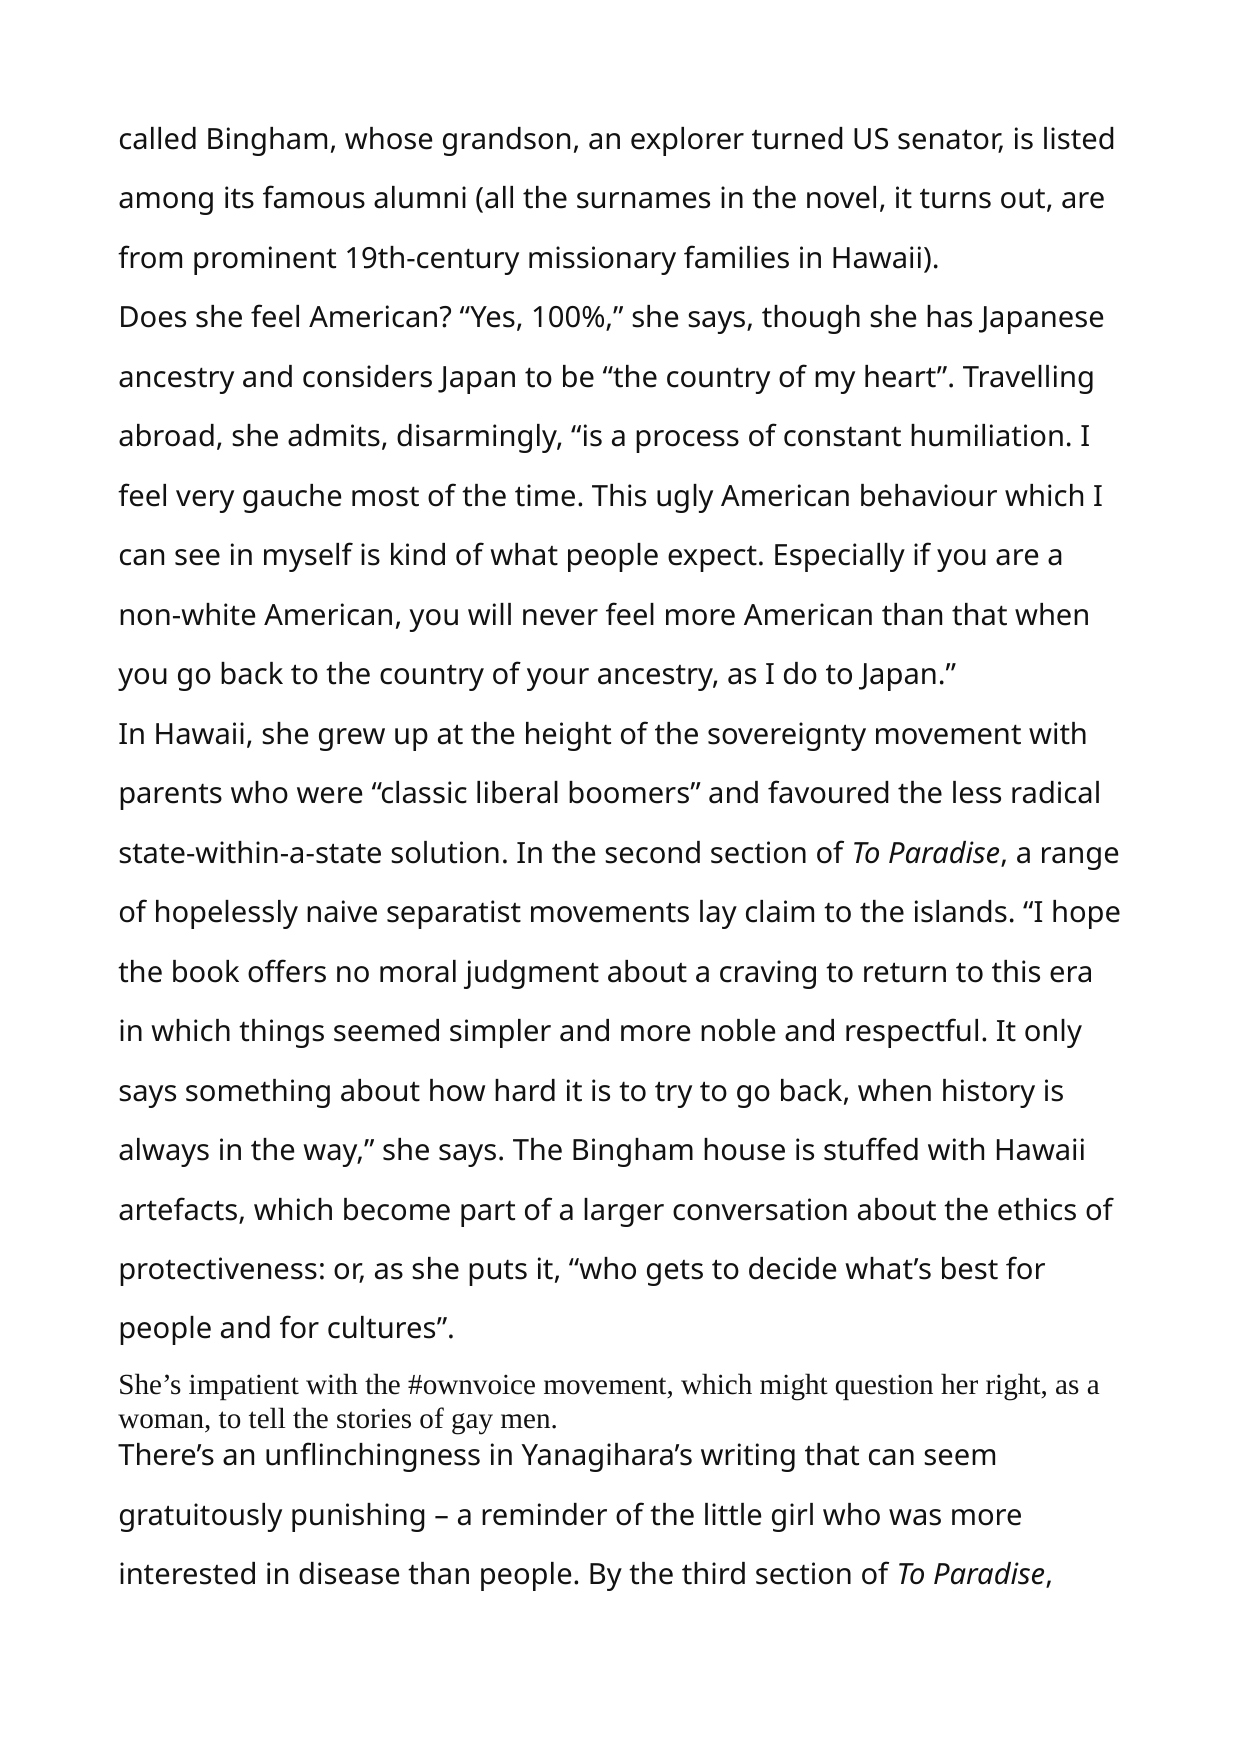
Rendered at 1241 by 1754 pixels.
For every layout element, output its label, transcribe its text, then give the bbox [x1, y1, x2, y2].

text There’s an unflinchingness in Yanagihara’s writing that can seem gratuitously punishing – a reminder of the little girl who was more interested in disease than people. By the third section of To Paradise, [118, 1434, 1122, 1593]
text called Bingham, whose grandson, an explorer turned US senator, is listed among its famous alumni (all the surnames in the novel, it turns out, are from prominent 19th-century missionary families in Hawaii). [118, 118, 1122, 277]
text Does she feel American? “Yes, 100%,” she says, though she has Japanese ancestry and considers Japan to be “the country of my heart”. Travelling abroad, she admits, disarmingly, “is a process of constant humiliation. I feel very gauche most of the time. This ugly American behaviour which I can see in myself is kind of what people expect. Especially if you are a non-white American, you will never feel more American than that when you go back to the country of your ancestry, as I do to Japan.” [118, 297, 1122, 693]
text She’s impatient with the #ownvoice movement, which might question her right, as a woman, to tell the stories of gay men. [118, 1367, 1122, 1434]
text In Hawaii, she grew up at the height of the sovereignty movement with parents who were “classic liberal boomers” and favoured the less radical state-within-a-state solution. In the second section of To Paradise, a range of hopelessly naive separatist movements lay claim to the islands. “I hope the book offers no moral judgment about a craving to return to this era in which things seemed simpler and more noble and respectful. It only says something about how hard it is to try to go back, when history is always in the way,” she says. The Bingham house is stuffed with Hawaii artefacts, which become part of a larger conversation about the ethics of protectiveness: or, as she puts it, “who gets to decide what’s best for people and for cultures”. [118, 713, 1122, 1347]
